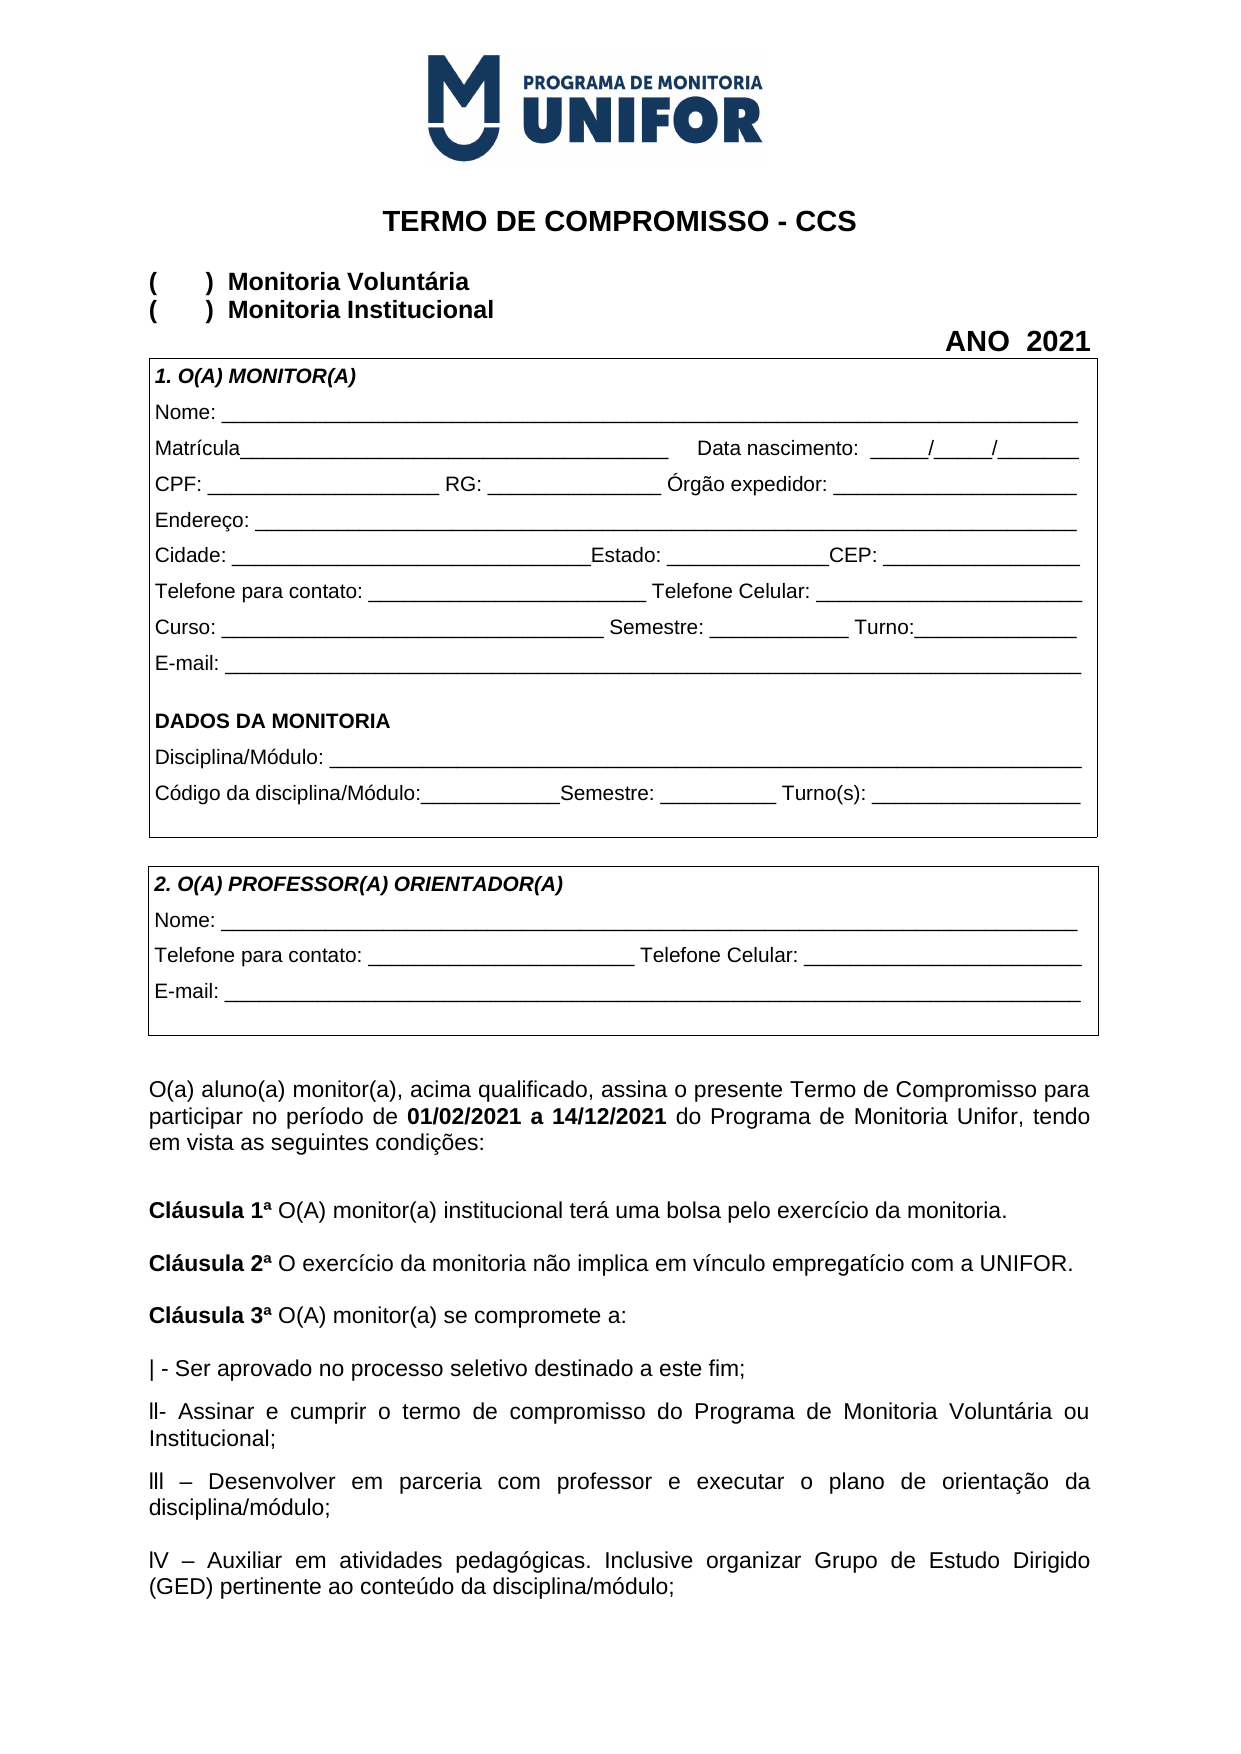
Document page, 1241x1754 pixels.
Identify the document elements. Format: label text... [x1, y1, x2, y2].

table_header 1. O(A) MONITOR(A) Nome: __________________________________________________________________________ Matrícula_____________________________________ Data nascimento: _____/_____/_______ CPF: ____________________ RG: _______________ Órgão expedidor: _____________________ Endereço: _______________________________________________________________________ Cidade: _______________________________Estado: ______________CEP: _________________ Telefone para contato: ________________________ Telefone Celular: _______________________ Curso: _________________________________ Semestre: ____________ Turno:______________ E-mail: __________________________________________________________________________ DADOS DA MONITORIA Disciplina/Módulo: _________________________________________________________________ Código da disciplina/Módulo:____________Semestre: __________ Turno(s): __________________ [150, 359, 1097, 837]
text lV – Auxiliar em atividades pedagógicas. Inclusive organizar Grupo de Estudo Dirigido (GED) pertinente ao conteúdo da disciplina/módulo; [148, 1547, 1091, 1599]
text Cláusula 2ª O exercício da monitoria não implica em vínculo empregatício com a UNIFOR. [148, 1250, 1089, 1276]
subtitle ANO 2021 [148, 324, 1091, 358]
text ( ) Monitoria Institucional [148, 295, 1091, 324]
text ll- Assinar e cumprir o termo de compromisso do Programa de Monitoria Voluntária ou Institucional; [148, 1398, 1091, 1451]
subtitle TERMO DE COMPROMISSO - CCS [148, 204, 1091, 238]
text O(a) aluno(a) monitor(a), acima qualificado, assina o presente Termo de Compromisso para participar no período de 01/02/2021 a 14/12/2021 do Programa de Monitoria Unifor, tendo em vista as seguintes condições: [148, 1076, 1091, 1155]
text Cláusula 1ª O(A) monitor(a) institucional terá uma bolsa pelo exercício da monitoria. [148, 1197, 1089, 1223]
picture [426, 52, 766, 164]
text | - Ser aprovado no processo seletivo destinado a este fim; [148, 1355, 1091, 1381]
text ( ) Monitoria Voluntária [148, 267, 1091, 295]
text lll – Desenvolver em parceria com professor e executar o plano de orientação da disciplina/módulo; [148, 1468, 1091, 1520]
text Cláusula 3ª O(A) monitor(a) se compromete a: [148, 1302, 1089, 1329]
table_header 2. O(A) PROFESSOR(A) ORIENTADOR(A) Nome: __________________________________________________________________________ Telefone para contato: _______________________ Telefone Celular: ________________________ E-mail: __________________________________________________________________________ [149, 867, 1098, 1035]
